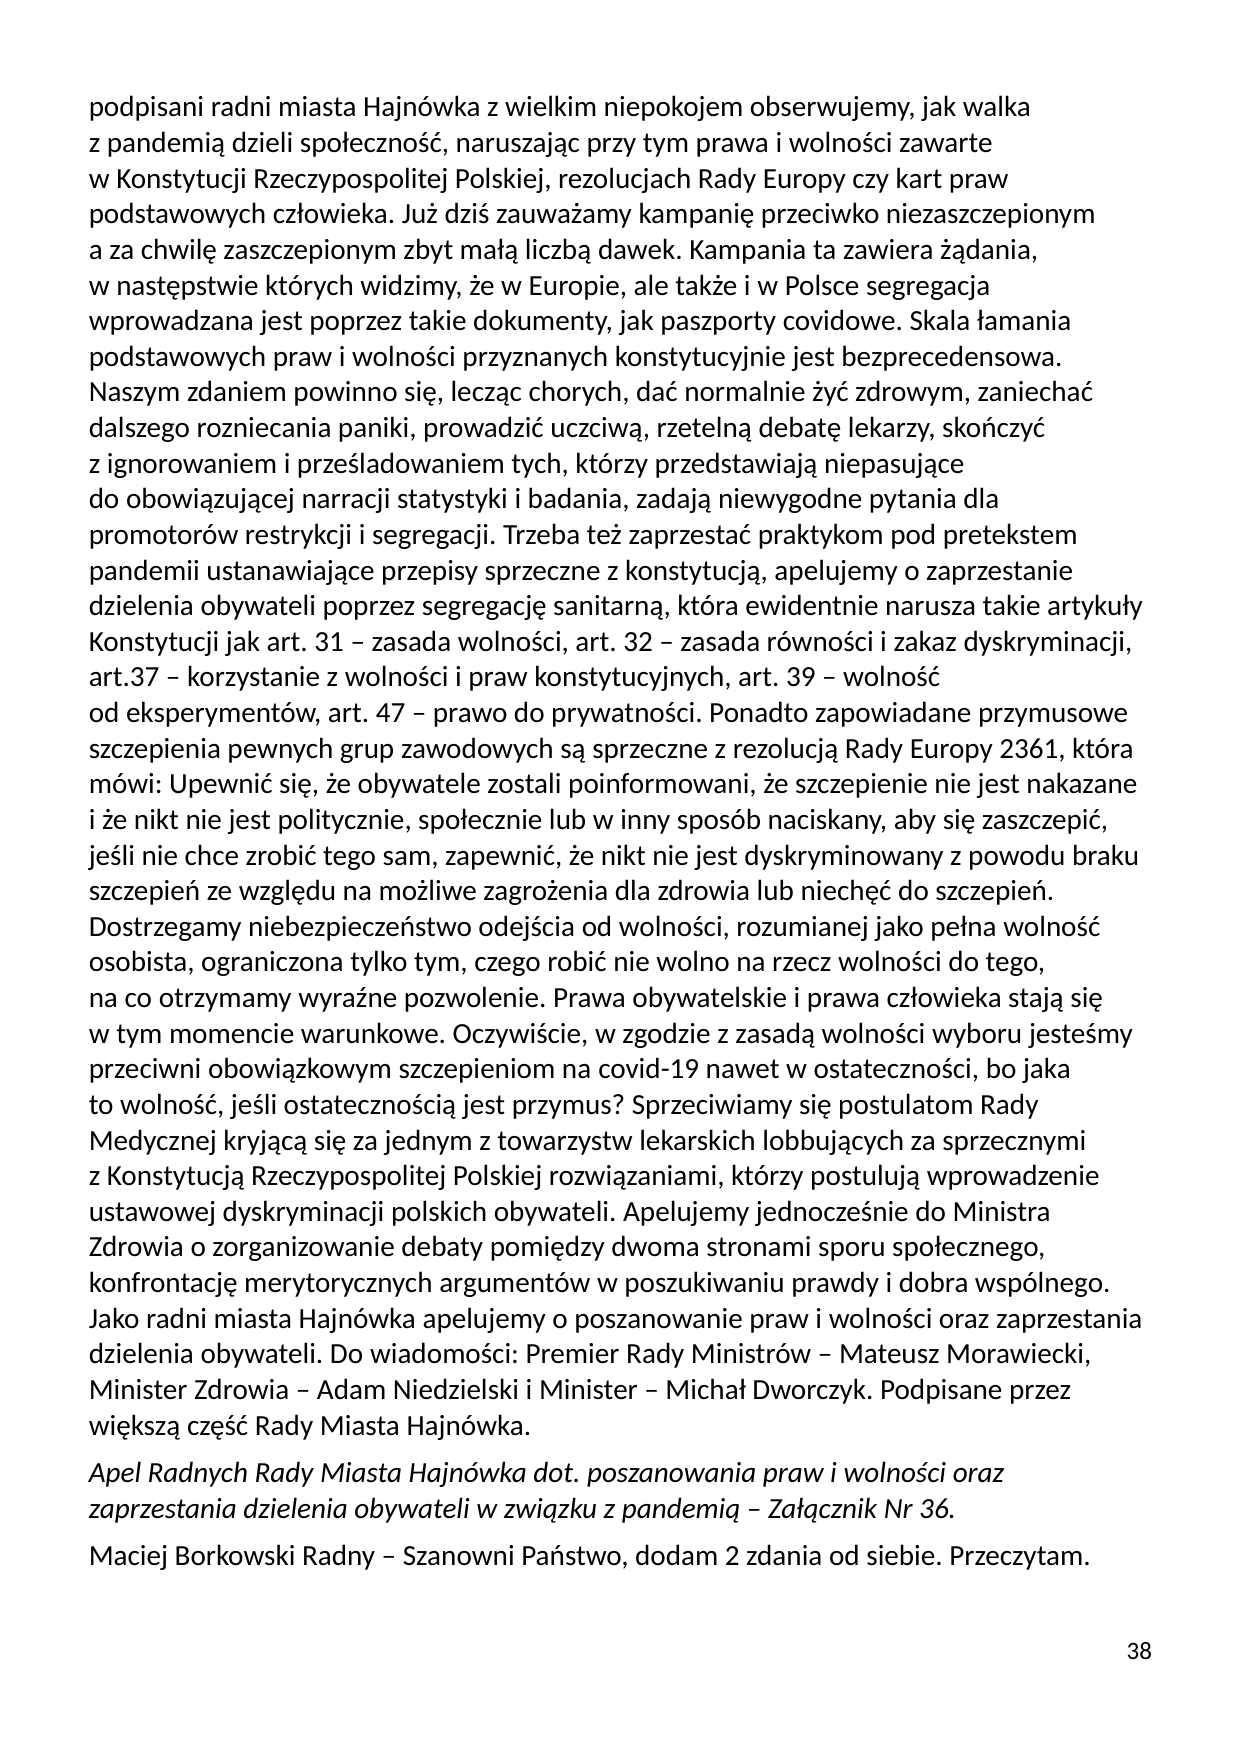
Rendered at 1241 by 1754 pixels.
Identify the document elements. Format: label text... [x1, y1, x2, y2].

text Maciej Borkowski Radny – Szanowni Państwo, dodam 2 zdania od siebie. Przeczytam. [88, 1537, 1152, 1573]
text Apel Radnych Rady Miasta Hajnówka dot. poszanowania praw i wolności oraz zaprzestania dzielenia obywateli w związku z pandemią – Załącznik Nr 36. [88, 1454, 1152, 1525]
text podpisani radni miasta Hajnówka z wielkim niepokojem obserwujemy, jak walka z pandemią dzieli społeczność, naruszając przy tym prawa i wolności zawarte w Konstytucji Rzeczypospolitej Polskiej, rezolucjach Rady Europy czy kart praw podstawowych człowieka. Już dziś zauważamy kampanię przeciwko niezaszczepionym a za chwilę zaszczepionym zbyt małą liczbą dawek. Kampania ta zawiera żądania, w następstwie których widzimy, że w Europie, ale także i w Polsce segregacja wprowadzana jest poprzez takie dokumenty, jak paszporty covidowe. Skala łamania podstawowych praw i wolności przyznanych konstytucyjnie jest bezprecedensowa. Naszym zdaniem powinno się, lecząc chorych, dać normalnie żyć zdrowym, zaniechać dalszego rozniecania paniki, prowadzić uczciwą, rzetelną debatę lekarzy, skończyć z ignorowaniem i prześladowaniem tych, którzy przedstawiają niepasujące do obowiązującej narracji statystyki i badania, zadają niewygodne pytania dla promotorów restrykcji i segregacji. Trzeba też zaprzestać praktykom pod pretekstem pandemii ustanawiające przepisy sprzeczne z konstytucją, apelujemy o zaprzestanie dzielenia obywateli poprzez segregację sanitarną, która ewidentnie narusza takie artykuły Konstytucji jak art. 31 – zasada wolności, art. 32 – zasada równości i zakaz dyskryminacji, art.37 – korzystanie z wolności i praw konstytucyjnych, art. 39 – wolność od eksperymentów, art. 47 – prawo do prywatności. Ponadto zapowiadane przymusowe szczepienia pewnych grup zawodowych są sprzeczne z rezolucją Rady Europy 2361, która mówi: Upewnić się, że obywatele zostali poinformowani, że szczepienie nie jest nakazane i że nikt nie jest politycznie, społecznie lub w inny sposób naciskany, aby się zaszczepić, jeśli nie chce zrobić tego sam, zapewnić, że nikt nie jest dyskryminowany z powodu braku szczepień ze względu na możliwe zagrożenia dla zdrowia lub niechęć do szczepień. Dostrzegamy niebezpieczeństwo odejścia od wolności, rozumianej jako pełna wolność osobista, ograniczona tylko tym, czego robić nie wolno na rzecz wolności do tego, na co otrzymamy wyraźne pozwolenie. Prawa obywatelskie i prawa człowieka stają się w tym momencie warunkowe. Oczywiście, w zgodzie z zasadą wolności wyboru jesteśmy przeciwni obowiązkowym szczepieniom na covid-19 nawet w ostateczności, bo jaka to wolność, jeśli ostatecznością jest przymus? Sprzeciwiamy się postulatom Rady Medycznej kryjącą się za jednym z towarzystw lekarskich lobbujących za sprzecznymi z Konstytucją Rzeczypospolitej Polskiej rozwiązaniami, którzy postulują wprowadzenie ustawowej dyskryminacji polskich obywateli. Apelujemy jednocześnie do Ministra Zdrowia o zorganizowanie debaty pomiędzy dwoma stronami sporu społecznego, konfrontację merytorycznych argumentów w poszukiwaniu prawdy i dobra wspólnego. Jako radni miasta Hajnówka apelujemy o poszanowanie praw i wolności oraz zaprzestania dzielenia obywateli. Do wiadomości: Premier Rady Ministrów – Mateusz Morawiecki, Minister Zdrowia – Adam Niedzielski i Minister – Michał Dworczyk. Podpisane przez większą część Rady Miasta Hajnówka. [88, 88, 1152, 1442]
